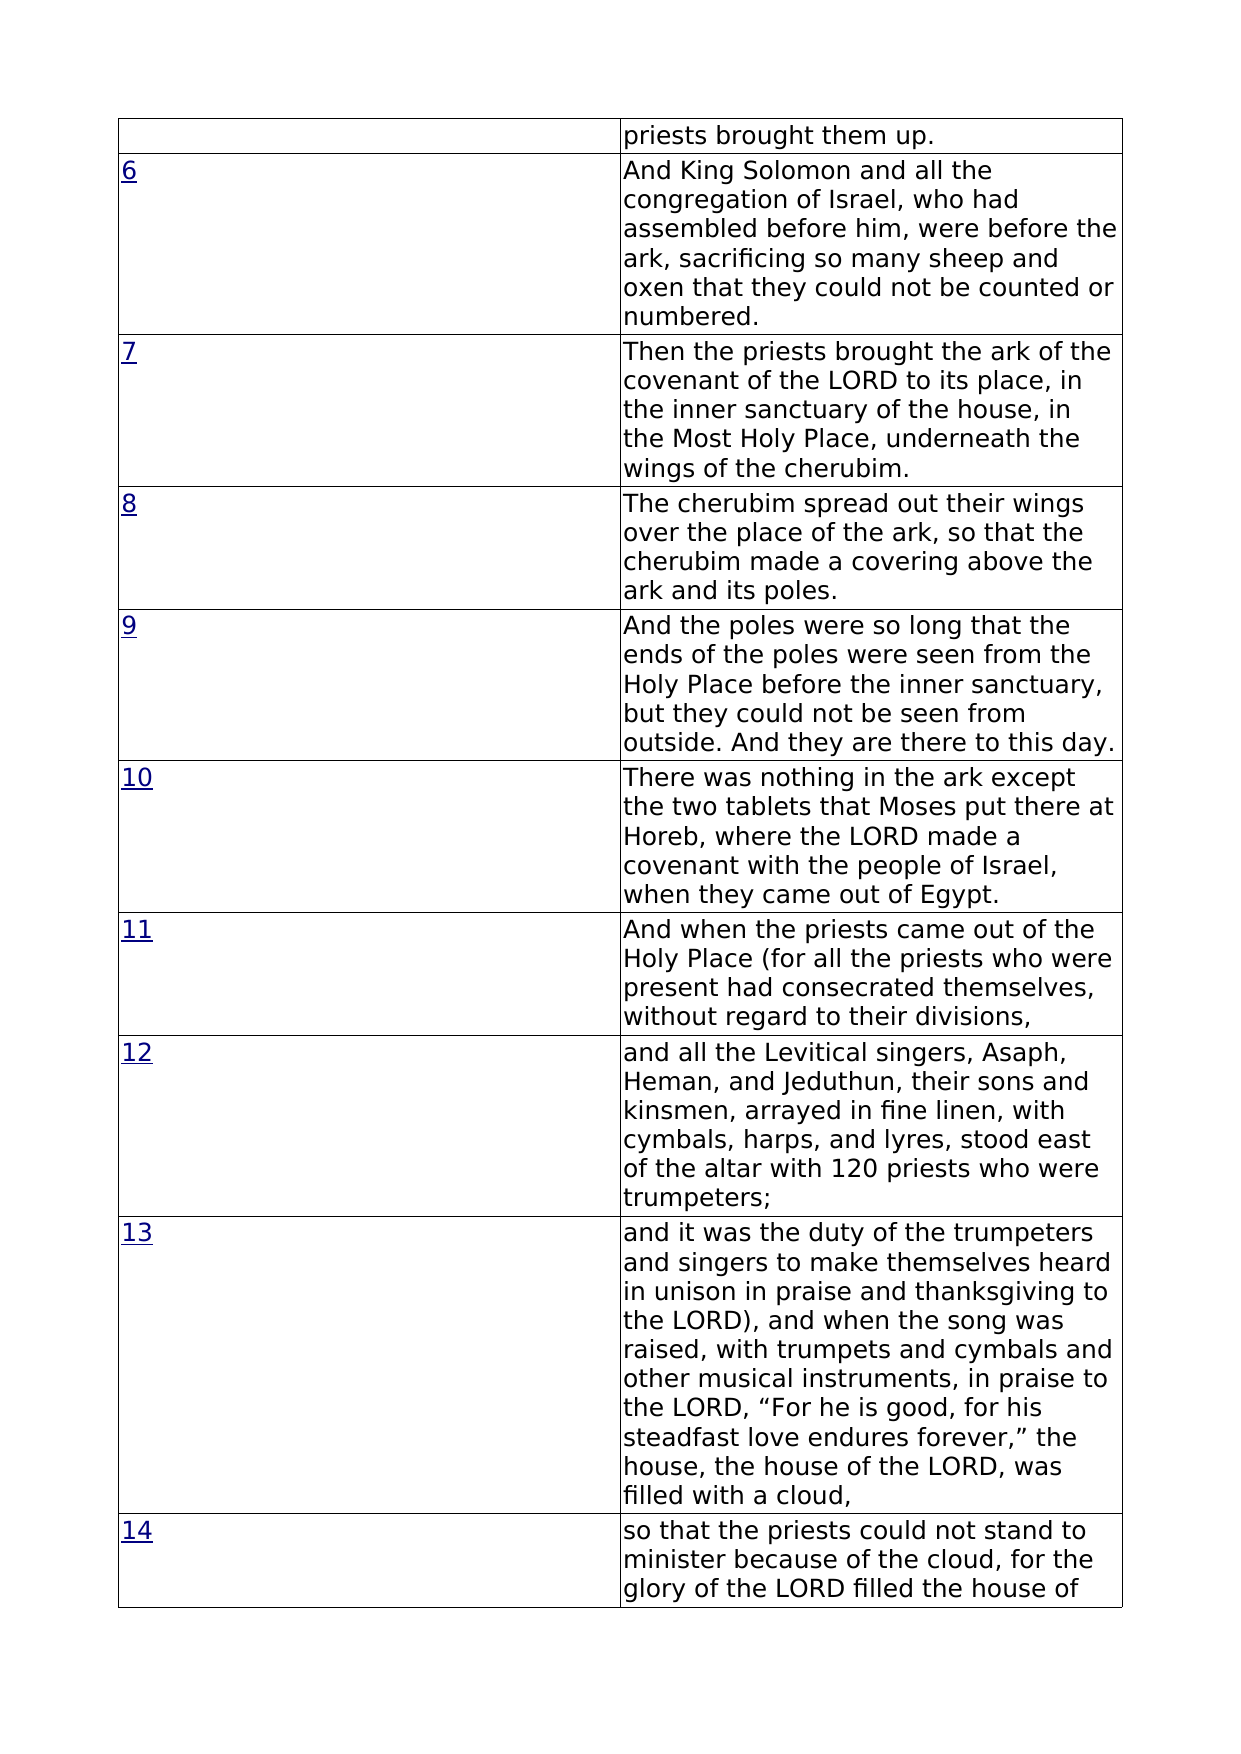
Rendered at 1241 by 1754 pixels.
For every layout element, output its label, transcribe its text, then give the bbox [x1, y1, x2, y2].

table_cell 13 [119, 1217, 620, 1513]
table_cell 14 [119, 1514, 620, 1607]
table_cell 9 [119, 610, 620, 760]
table_cell The cherubim spread out their wings over the place of the ark, so that the cherubim made a covering above the ark and its poles. [621, 487, 1122, 608]
table_cell 6 [119, 154, 620, 334]
table_cell and all the Levitical singers, Asaph, Heman, and Jeduthun, their sons and kinsmen, arrayed in fine linen, with cymbals, harps, and lyres, stood east of the altar with 120 priests who were trumpeters; [621, 1036, 1122, 1216]
table_cell And the poles were so long that the ends of the poles were seen from the Holy Place before the inner sanctuary, but they could not be seen from outside. And they are there to this day. [621, 610, 1122, 760]
table_cell And King Solomon and all the congregation of Israel, who had assembled before him, were before the ark, sacrificing so many sheep and oxen that they could not be counted or numbered. [621, 154, 1122, 334]
table_cell There was nothing in the ark except the two tablets that Moses put there at Horeb, where the LORD made a covenant with the people of Israel, when they came out of Egypt. [621, 761, 1122, 912]
table_cell [119, 119, 620, 153]
table_cell priests brought them up. [621, 119, 1122, 153]
table_cell so that the priests could not stand to minister because of the cloud, for the glory of the LORD filled the house of [621, 1514, 1122, 1607]
table_cell 8 [119, 487, 620, 608]
table_cell and it was the duty of the trumpeters and singers to make themselves heard in unison in praise and thanksgiving to the LORD), and when the song was raised, with trumpets and cymbals and other musical instruments, in praise to the LORD, “For he is good, for his steadfast love endures forever,” the house, the house of the LORD, was filled with a cloud, [621, 1217, 1122, 1513]
table_cell 11 [119, 913, 620, 1035]
table_cell And when the priests came out of the Holy Place (for all the priests who were present had consecrated themselves, without regard to their divisions, [621, 913, 1122, 1035]
table_cell 10 [119, 761, 620, 912]
table_cell 12 [119, 1036, 620, 1216]
table_cell 7 [119, 335, 620, 486]
table_cell Then the priests brought the ark of the covenant of the LORD to its place, in the inner sanctuary of the house, in the Most Holy Place, underneath the wings of the cherubim. [621, 335, 1122, 486]
